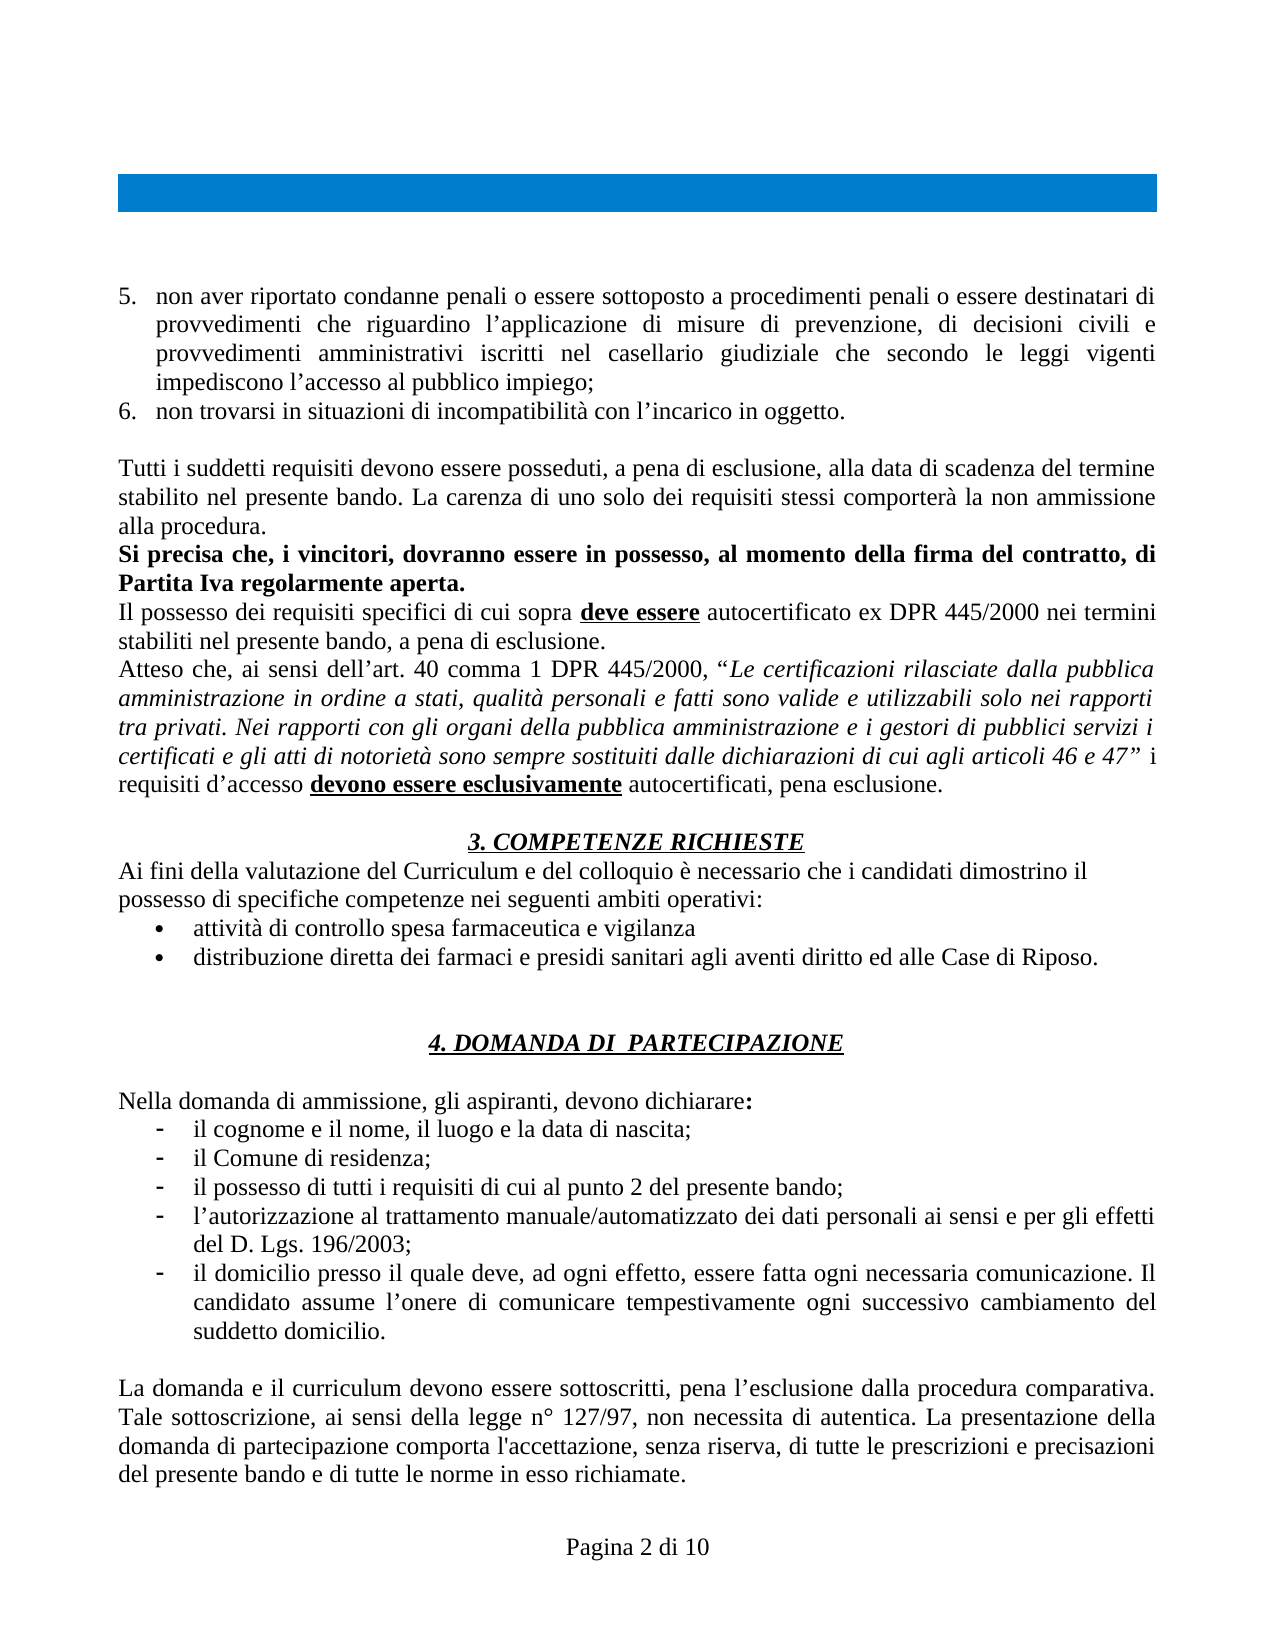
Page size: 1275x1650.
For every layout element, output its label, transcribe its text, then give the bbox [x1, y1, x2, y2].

text La domanda e il curriculum devono essere sottoscritti, pena l’esclusione dalla procedura comparativa. Tale sottoscrizione, ai sensi della legge n° 127/97, non necessita di autentica. La presentazione della domanda di partecipazione comporta l'accettazione, senza riserva, di tutte le prescrizioni e precisazioni del presente bando e di tutte le norme in esso richiamate. [118, 1373, 1157, 1488]
text Si precisa che, i vincitori, dovranno essere in possesso, al momento della firma del contratto, di Partita Iva regolarmente aperta. [118, 539, 1157, 597]
text Ai fini della valutazione del Curriculum e del colloquio è necessario che i candidati dimostrino il possesso di specifiche competenze nei seguenti ambiti operativi: [118, 856, 1157, 913]
list non aver riportato condanne penali o essere sottoposto a procedimenti penali o essere destinatari di provvedimenti che riguardino l’applicazione di misure di prevenzione, di decisioni civili e provvedimenti amministrativi iscritti nel casellario giudiziale che secondo le leggi vigenti impediscono l’accesso al pubblico impiego; [118, 281, 1157, 396]
text Tutti i suddetti requisiti devono essere posseduti, a pena di esclusione, alla data di scadenza del termine stabilito nel presente bando. La carenza di uno solo dei requisiti stessi comporterà la non ammissione alla procedura. [118, 453, 1157, 539]
list il Comune di residenza; [156, 1143, 1157, 1172]
text 4. DOMANDA DI PARTECIPAZIONE [118, 1028, 1157, 1057]
list il domicilio presso il quale deve, ad ogni effetto, essere fatta ogni necessaria comunicazione. Il candidato assume l’onere di comunicare tempestivamente ogni successivo cambiamento del suddetto domicilio. [156, 1258, 1157, 1344]
list attività di controllo spesa farmaceutica e vigilanza [156, 913, 1157, 942]
list non trovarsi in situazioni di incompatibilità con l’incarico in oggetto. [118, 396, 1157, 424]
list l’autorizzazione al trattamento manuale/automatizzato dei dati personali ai sensi e per gli effetti del D. Lgs. 196/2003; [156, 1201, 1157, 1258]
text Nella domanda di ammissione, gli aspiranti, devono dichiarare: [118, 1086, 1157, 1114]
subtitle 3. COMPETENZE RICHIESTE [118, 827, 1157, 856]
list il cognome e il nome, il luogo e la data di nascita; [156, 1114, 1157, 1143]
text Il possesso dei requisiti specifici di cui sopra deve essere autocertificato ex DPR 445/2000 nei termini stabiliti nel presente bando, a pena di esclusione. [118, 597, 1157, 654]
text Atteso che, ai sensi dell’art. 40 comma 1 DPR 445/2000, “Le certificazioni rilasciate dalla pubblica amministrazione in ordine a stati, qualità personali e fatti sono valide e utilizzabili solo nei rapporti tra privati. Nei rapporti con gli organi della pubblica amministrazione e i gestori di pubblici servizi i certificati e gli atti di notorietà sono sempre sostituiti dalle dichiarazioni di cui agli articoli 46 e 47” i requisiti d’accesso devono essere esclusivamente autocertificati, pena esclusione. [118, 654, 1157, 798]
list distribuzione diretta dei farmaci e presidi sanitari agli aventi diritto ed alle Case di Riposo. [156, 942, 1157, 971]
list il possesso di tutti i requisiti di cui al punto 2 del presente bando; [156, 1172, 1157, 1201]
